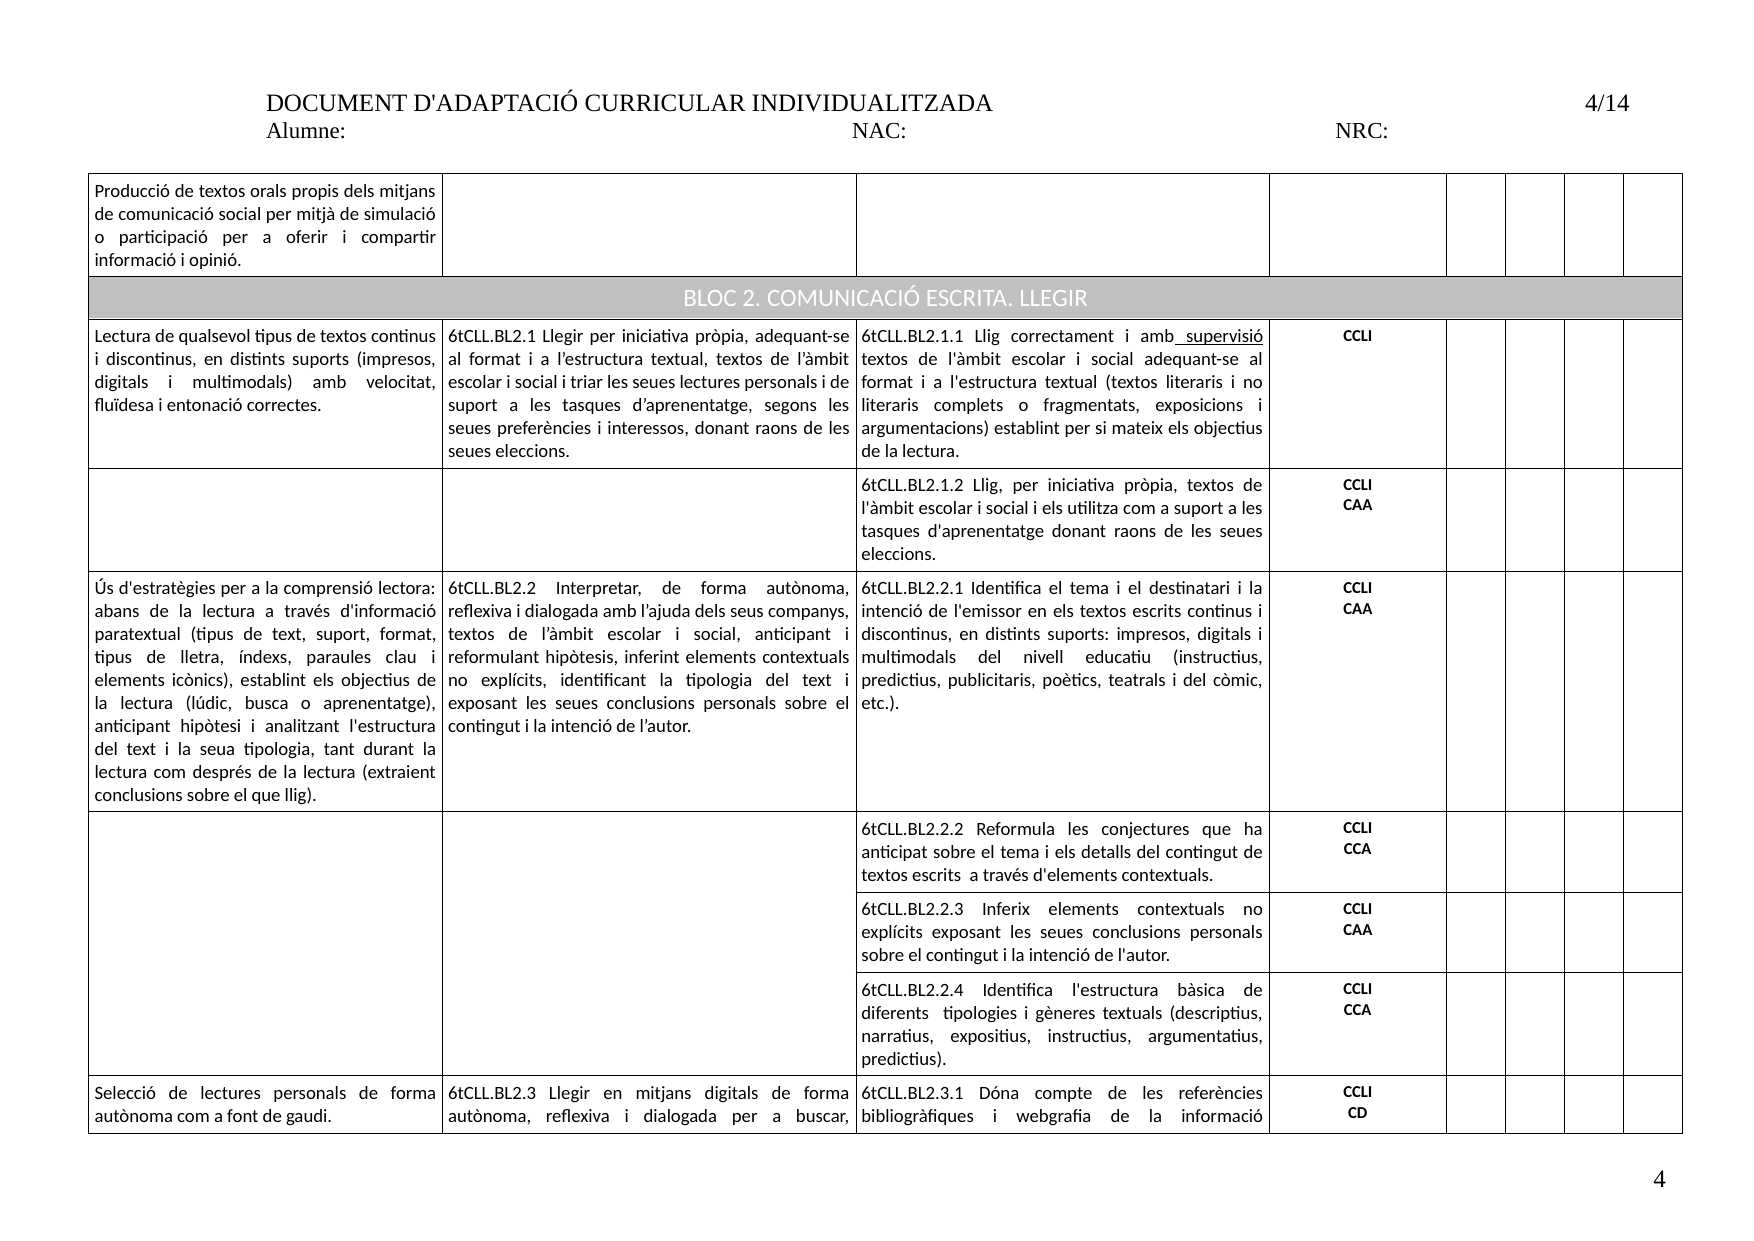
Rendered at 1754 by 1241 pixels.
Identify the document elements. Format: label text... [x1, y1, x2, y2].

table_cell [1506, 174, 1564, 276]
table_cell [1624, 320, 1682, 467]
table_cell BLOC 2. COMUNICACIÓ ESCRITA. LLEGIR [89, 277, 1682, 318]
table_cell [1447, 572, 1505, 811]
table_cell CCLI CCA [1270, 973, 1446, 1075]
table_cell 6tCLL.BL2.3 Llegir en mitjans digitals de forma autònoma, reflexiva i dialogada per a buscar, [443, 1076, 856, 1133]
table_cell [1506, 469, 1564, 571]
table_cell [443, 469, 856, 571]
table_cell [1447, 812, 1505, 892]
table_cell [1447, 469, 1505, 571]
table_cell [1565, 1076, 1623, 1133]
table_cell [443, 812, 856, 1075]
table_cell [1270, 174, 1446, 276]
table_cell 6tCLL.BL2.1.1 Llig correctament i amb supervisió textos de l'àmbit escolar i social adequant-se al format i a l'estructura textual (textos literaris i no literaris complets o fragmentats, exposicions i argumentacions) establint per si mateix els objectius de la lectura. [857, 320, 1269, 467]
table_cell [1506, 1076, 1564, 1133]
table_cell [1506, 893, 1564, 972]
table_cell [1624, 973, 1682, 1075]
table_cell [1447, 973, 1505, 1075]
table_cell CCLI CAA [1270, 893, 1446, 972]
table_cell CCLI CAA [1270, 469, 1446, 571]
table_cell 6tCLL.BL2.2.4 Identifica l'estructura bàsica de diferents tipologies i gèneres textuals (descriptius, narratius, expositius, instructius, argumentatius, predictius). [857, 973, 1269, 1075]
table_cell 6tCLL.BL2.1 Llegir per iniciativa pròpia, adequant-se al format i a l’estructura textual, textos de l’àmbit escolar i social i triar les seues lectures personals i de suport a les tasques d’aprenentatge, segons les seues preferències i interessos, donant raons de les seues eleccions. [443, 320, 856, 467]
table_cell [89, 812, 442, 1075]
table_cell [1624, 812, 1682, 892]
table_cell [1565, 469, 1623, 571]
table_cell [89, 469, 442, 571]
table_cell [1506, 320, 1564, 467]
table_cell [1565, 572, 1623, 811]
table_cell CCLI CCA [1270, 812, 1446, 892]
table_cell [1506, 973, 1564, 1075]
table_cell CCLI CD [1270, 1076, 1446, 1133]
table_cell [1565, 174, 1623, 276]
table_cell Selecció de lectures personals de forma autònoma com a font de gaudi. [89, 1076, 442, 1133]
table_cell CCLI CAA [1270, 572, 1446, 811]
table_cell [1506, 572, 1564, 811]
table_cell [1565, 812, 1623, 892]
table_cell [1447, 1076, 1505, 1133]
table_cell Producció de textos orals propis dels mitjans de comunicació social per mitjà de simulació o participació per a oferir i compartir informació i opinió. [89, 174, 442, 276]
table_cell [1565, 973, 1623, 1075]
table_cell [1447, 174, 1505, 276]
table_cell [1565, 320, 1623, 467]
table_cell [1624, 469, 1682, 571]
table_cell [1624, 174, 1682, 276]
table_cell 6tCLL.BL2.3.1 Dóna compte de les referències bibliogràfiques i webgrafia de la informació [857, 1076, 1269, 1133]
table_cell [443, 174, 856, 276]
table_cell 6tCLL.BL2.2.2 Reformula les conjectures que ha anticipat sobre el tema i els detalls del contingut de textos escrits a través d'elements contextuals. [857, 812, 1269, 892]
table_cell [857, 174, 1269, 276]
table_cell [1624, 1076, 1682, 1133]
table_cell CCLI [1270, 320, 1446, 467]
table_cell [1624, 572, 1682, 811]
table_cell 6tCLL.BL2.1.2 Llig, per iniciativa pròpia, textos de l'àmbit escolar i social i els utilitza com a suport a les tasques d'aprenentatge donant raons de les seues eleccions. [857, 469, 1269, 571]
table_cell Ús d'estratègies per a la comprensió lectora: abans de la lectura a través d'informació paratextual (tipus de text, suport, format, tipus de lletra, índexs, paraules clau i elements icònics), establint els objectius de la lectura (lúdic, busca o aprenentatge), anticipant hipòtesi i analitzant l'estructura del text i la seua tipologia, tant durant la lectura com després de la lectura (extraient conclusions sobre el que llig). [89, 572, 442, 811]
table_cell [1506, 812, 1564, 892]
table_cell 6tCLL.BL2.2 Interpretar, de forma autònoma, reflexiva i dialogada amb l’ajuda dels seus companys, textos de l’àmbit escolar i social, anticipant i reformulant hipòtesis, inferint elements contextuals no explícits, identificant la tipologia del text i exposant les seues conclusions personals sobre el contingut i la intenció de l’autor. [443, 572, 856, 811]
table_cell Lectura de qualsevol tipus de textos continus i discontinus, en distints suports (impresos, digitals i multimodals) amb velocitat, fluïdesa i entonació correctes. [89, 320, 442, 467]
table_cell 6tCLL.BL2.2.3 Inferix elements contextuals no explícits exposant les seues conclusions personals sobre el contingut i la intenció de l'autor. [857, 893, 1269, 972]
table_cell [1624, 893, 1682, 972]
table_cell [1447, 320, 1505, 467]
table_cell [1447, 893, 1505, 972]
table_cell [1565, 893, 1623, 972]
table_cell 6tCLL.BL2.2.1 Identifica el tema i el destinatari i la intenció de l'emissor en els textos escrits continus i discontinus, en distints suports: impresos, digitals i multimodals del nivell educatiu (instructius, predictius, publicitaris, poètics, teatrals i del còmic, etc.). [857, 572, 1269, 811]
